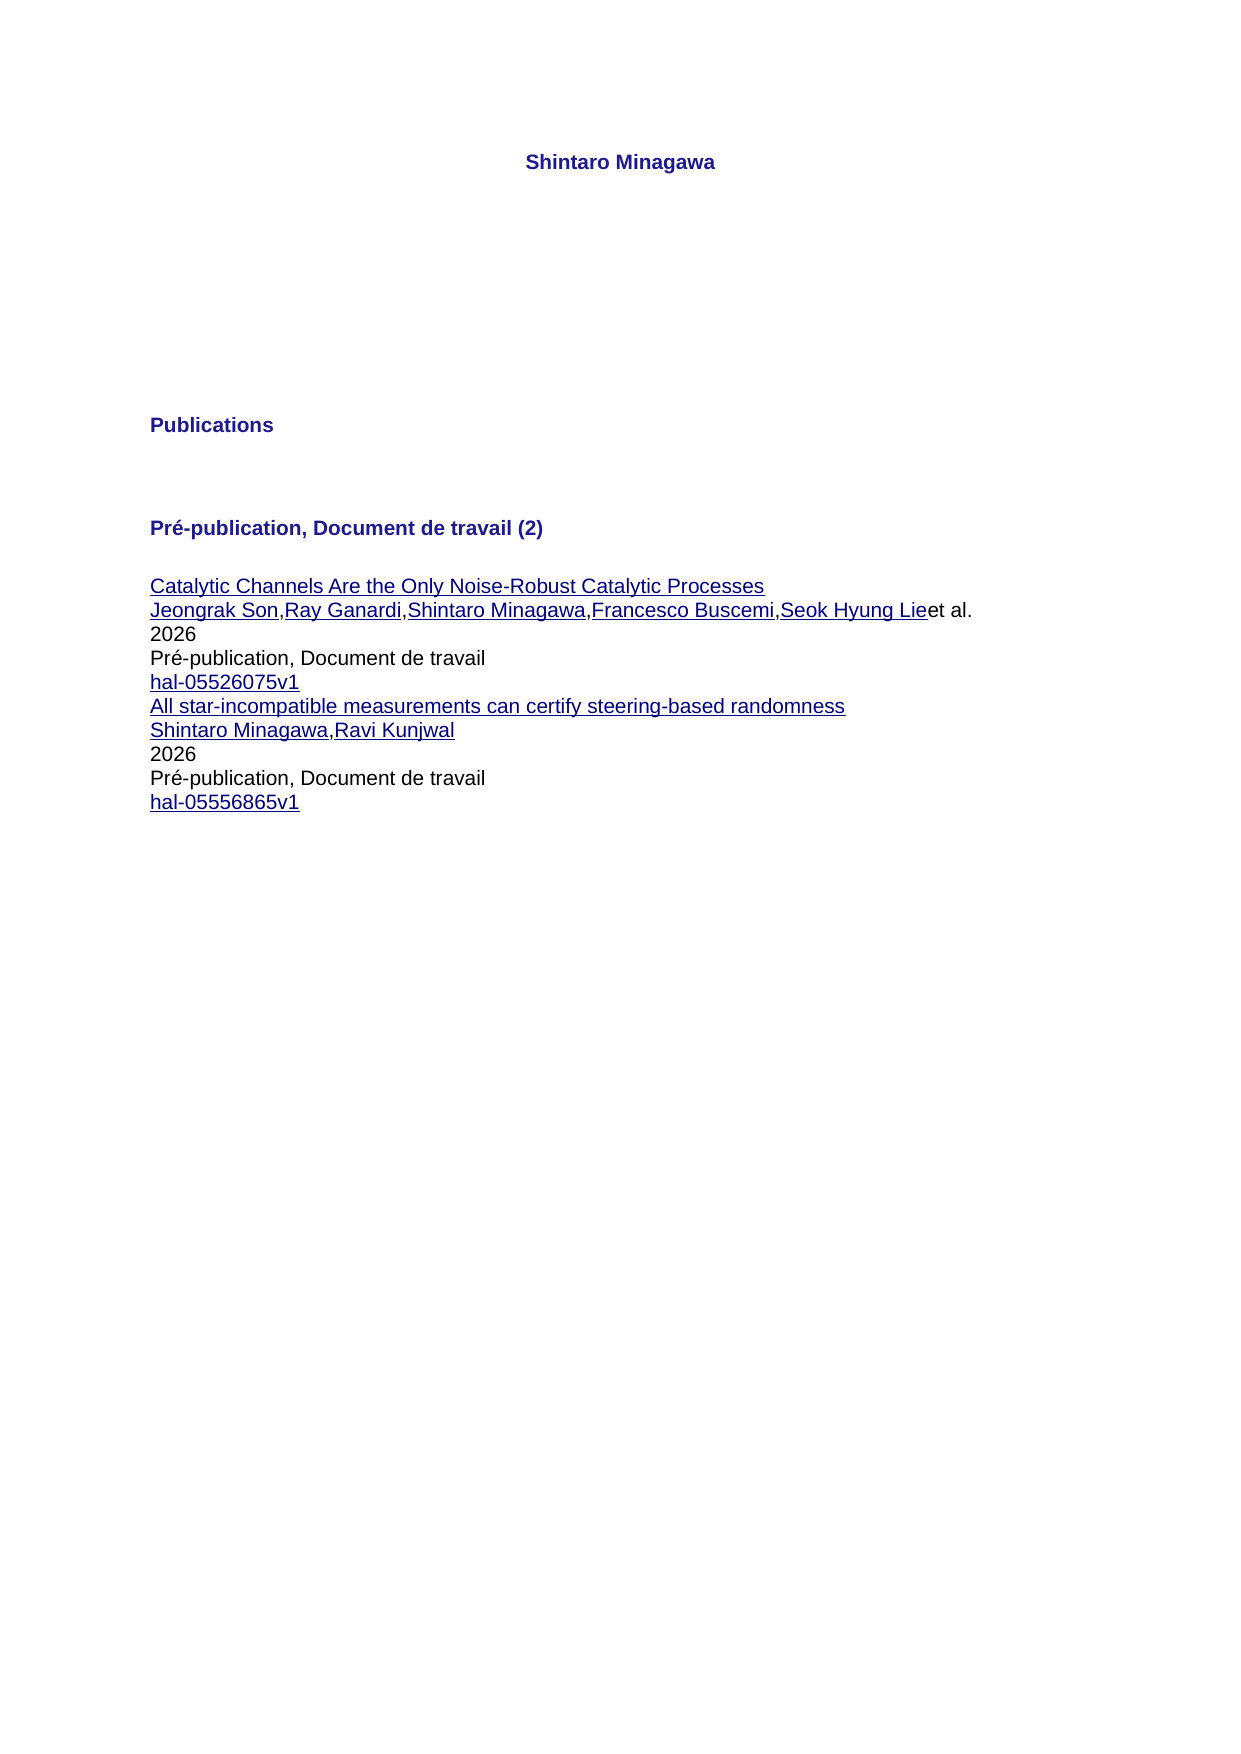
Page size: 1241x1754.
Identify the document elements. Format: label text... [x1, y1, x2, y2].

subtitle Pré-publication, Document de travail (2) [150, 516, 1090, 539]
subtitle Shintaro Minagawa [150, 150, 1090, 174]
table_cell All star-incompatible measurements can certify steering-based randomness Shintaro Minagawa,Ravi Kunjwal 2026 Pré-publication, Document de travail hal-05556865v1 [150, 694, 1090, 813]
table_header Catalytic Channels Are the Only Noise-Robust Catalytic Processes Jeongrak Son,Ray Ganardi,Shintaro Minagawa,Francesco Buscemi,Seok Hyung Lieet al. 2026 Pré-publication, Document de travail hal-05526075v1 [150, 574, 1090, 694]
subtitle Publications [150, 412, 1090, 436]
